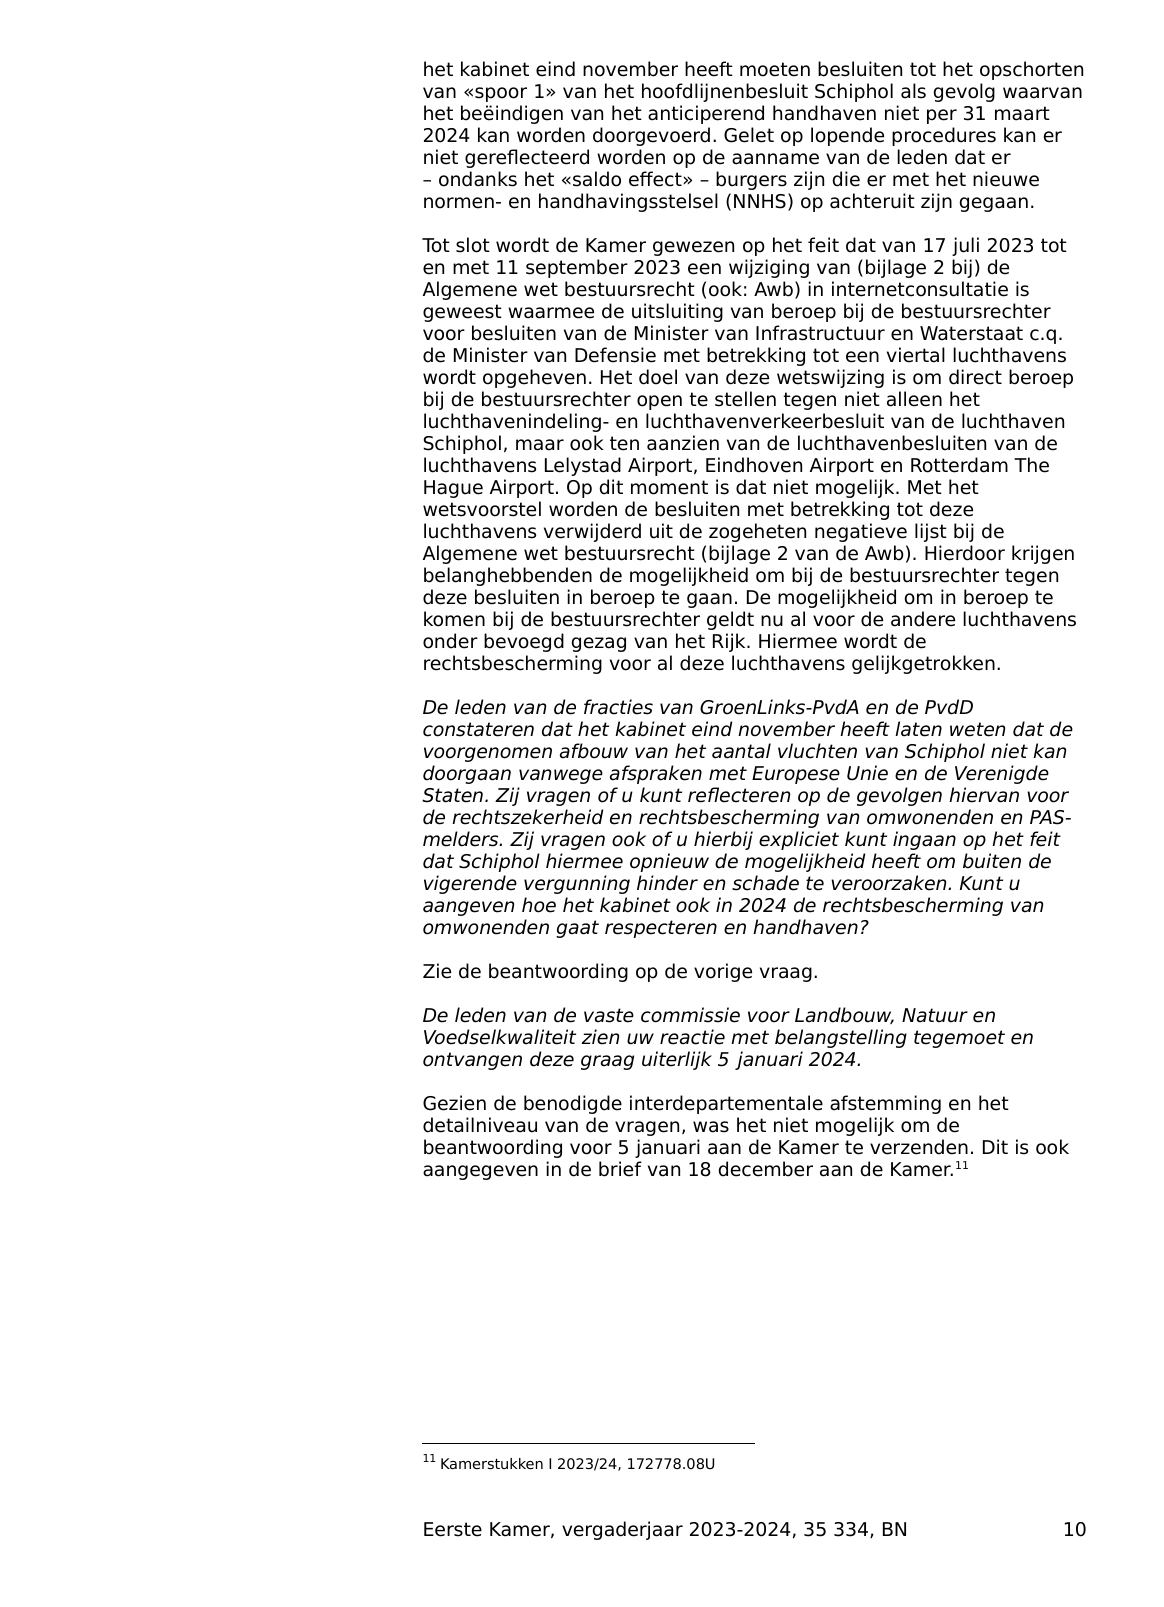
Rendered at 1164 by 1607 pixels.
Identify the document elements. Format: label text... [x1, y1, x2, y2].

text Kamerstukken I 2023/24, 172778.08U [422, 1452, 1087, 1474]
text Gezien de benodigde interdepartementale afstemming en het detailniveau van de vragen, was het niet mogelijk om de beantwoording voor 5 januari aan de Kamer te verzenden. Dit is ook aangegeven in de brief van 18 december aan de Kamer. [422, 1093, 1087, 1181]
text Zie de beantwoording op de vorige vraag. [422, 961, 1087, 983]
text het kabinet eind november heeft moeten besluiten tot het opschorten van «spoor 1» van het hoofdlijnenbesluit Schiphol als gevolg waarvan het beëindigen van het anticiperend handhaven niet per 31 maart 2024 kan worden doorgevoerd. Gelet op lopende procedures kan er niet gereflecteerd worden op de aanname van de leden dat er – ondanks het «saldo effect» – burgers zijn die er met het nieuwe normen- en handhavingsstelsel (NNHS) op achteruit zijn gegaan. [422, 59, 1087, 213]
text Tot slot wordt de Kamer gewezen op het feit dat van 17 juli 2023 tot en met 11 september 2023 een wijziging van (bijlage 2 bij) de Algemene wet bestuursrecht (ook: Awb) in internetconsultatie is geweest waarmee de uitsluiting van beroep bij de bestuursrechter voor besluiten van de Minister van Infrastructuur en Waterstaat c.q. de Minister van Defensie met betrekking tot een viertal luchthavens wordt opgeheven. Het doel van deze wetswijzing is om direct beroep bij de bestuursrechter open te stellen tegen niet alleen het luchthavenindeling- en luchthavenverkeerbesluit van de luchthaven Schiphol, maar ook ten aanzien van de luchthavenbesluiten van de luchthavens Lelystad Airport, Eindhoven Airport en Rotterdam The Hague Airport. Op dit moment is dat niet mogelijk. Met het wetsvoorstel worden de besluiten met betrekking tot deze luchthavens verwijderd uit de zogeheten negatieve lijst bij de Algemene wet bestuursrecht (bijlage 2 van de Awb). Hierdoor krijgen belanghebbenden de mogelijkheid om bij de bestuursrechter tegen deze besluiten in beroep te gaan. De mogelijkheid om in beroep te komen bij de bestuursrechter geldt nu al voor de andere luchthavens onder bevoegd gezag van het Rijk. Hiermee wordt de rechtsbescherming voor al deze luchthavens gelijkgetrokken. [422, 235, 1087, 675]
text De leden van de vaste commissie voor Landbouw, Natuur en Voedselkwaliteit zien uw reactie met belangstelling tegemoet en ontvangen deze graag uiterlijk 5 januari 2024. [422, 1005, 1087, 1071]
text De leden van de fracties van GroenLinks-PvdA en de PvdD constateren dat het kabinet eind november heeft laten weten dat de voorgenomen afbouw van het aantal vluchten van Schiphol niet kan doorgaan vanwege afspraken met Europese Unie en de Verenigde Staten. Zij vragen of u kunt reflecteren op de gevolgen hiervan voor de rechtszekerheid en rechtsbescherming van omwonenden en PAS-melders. Zij vragen ook of u hierbij expliciet kunt ingaan op het feit dat Schiphol hiermee opnieuw de mogelijkheid heeft om buiten de vigerende vergunning hinder en schade te veroorzaken. Kunt u aangeven hoe het kabinet ook in 2024 de rechtsbescherming van omwonenden gaat respecteren en handhaven? [422, 697, 1087, 939]
